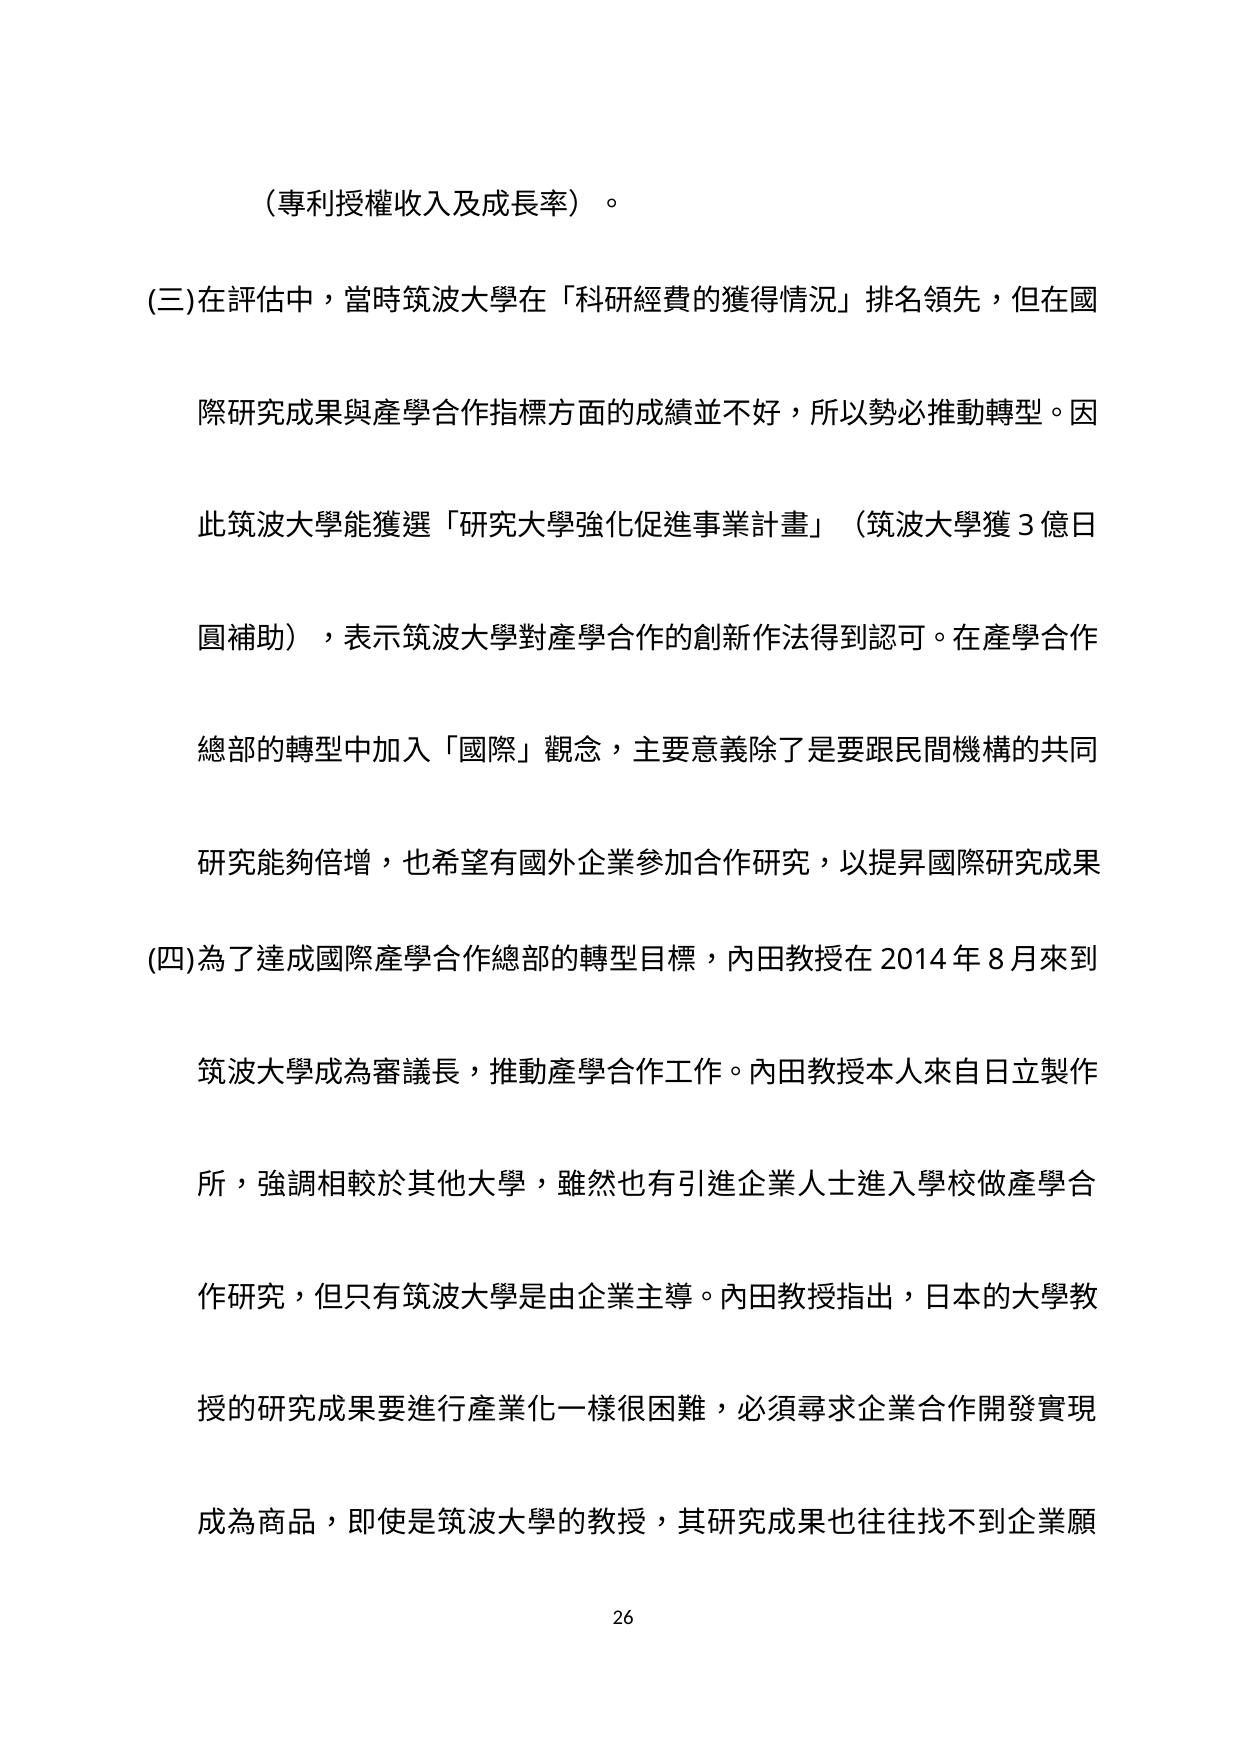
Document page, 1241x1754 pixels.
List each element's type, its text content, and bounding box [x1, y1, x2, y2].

list 為了達成國際產學合作總部的轉型目標，內田教授在2014年8月來到筑波大學成為審議長，推動產學合作工作。內田教授本人來自日立製作所，強調相較於其他大學，雖然也有引進企業人士進入學校做產學合作研究，但只有筑波大學是由企業主導。內田教授指出，日本的大學教授的研究成果要進行產業化一樣很困難，必須尋求企業合作開發實現成為商品，即使是筑波大學的教授，其研究成果也往往找不到企業願 [148, 919, 1098, 1557]
list （專利授權收入及成長率）。 [198, 164, 1098, 239]
list 在評估中，當時筑波大學在「科研經費的獲得情況」排名領先，但在國際研究成果與產學合作指標方面的成績並不好，所以勢必推動轉型。因此筑波大學能獲選「研究大學強化促進事業計畫」（筑波大學獲3億日圓補助），表示筑波大學對產學合作的創新作法得到認可。在產學合作總部的轉型中加入「國際」觀念，主要意義除了是要跟民間機構的共同研究能夠倍增，也希望有國外企業參加合作研究，以提昇國際研究成果。 [148, 261, 1098, 898]
